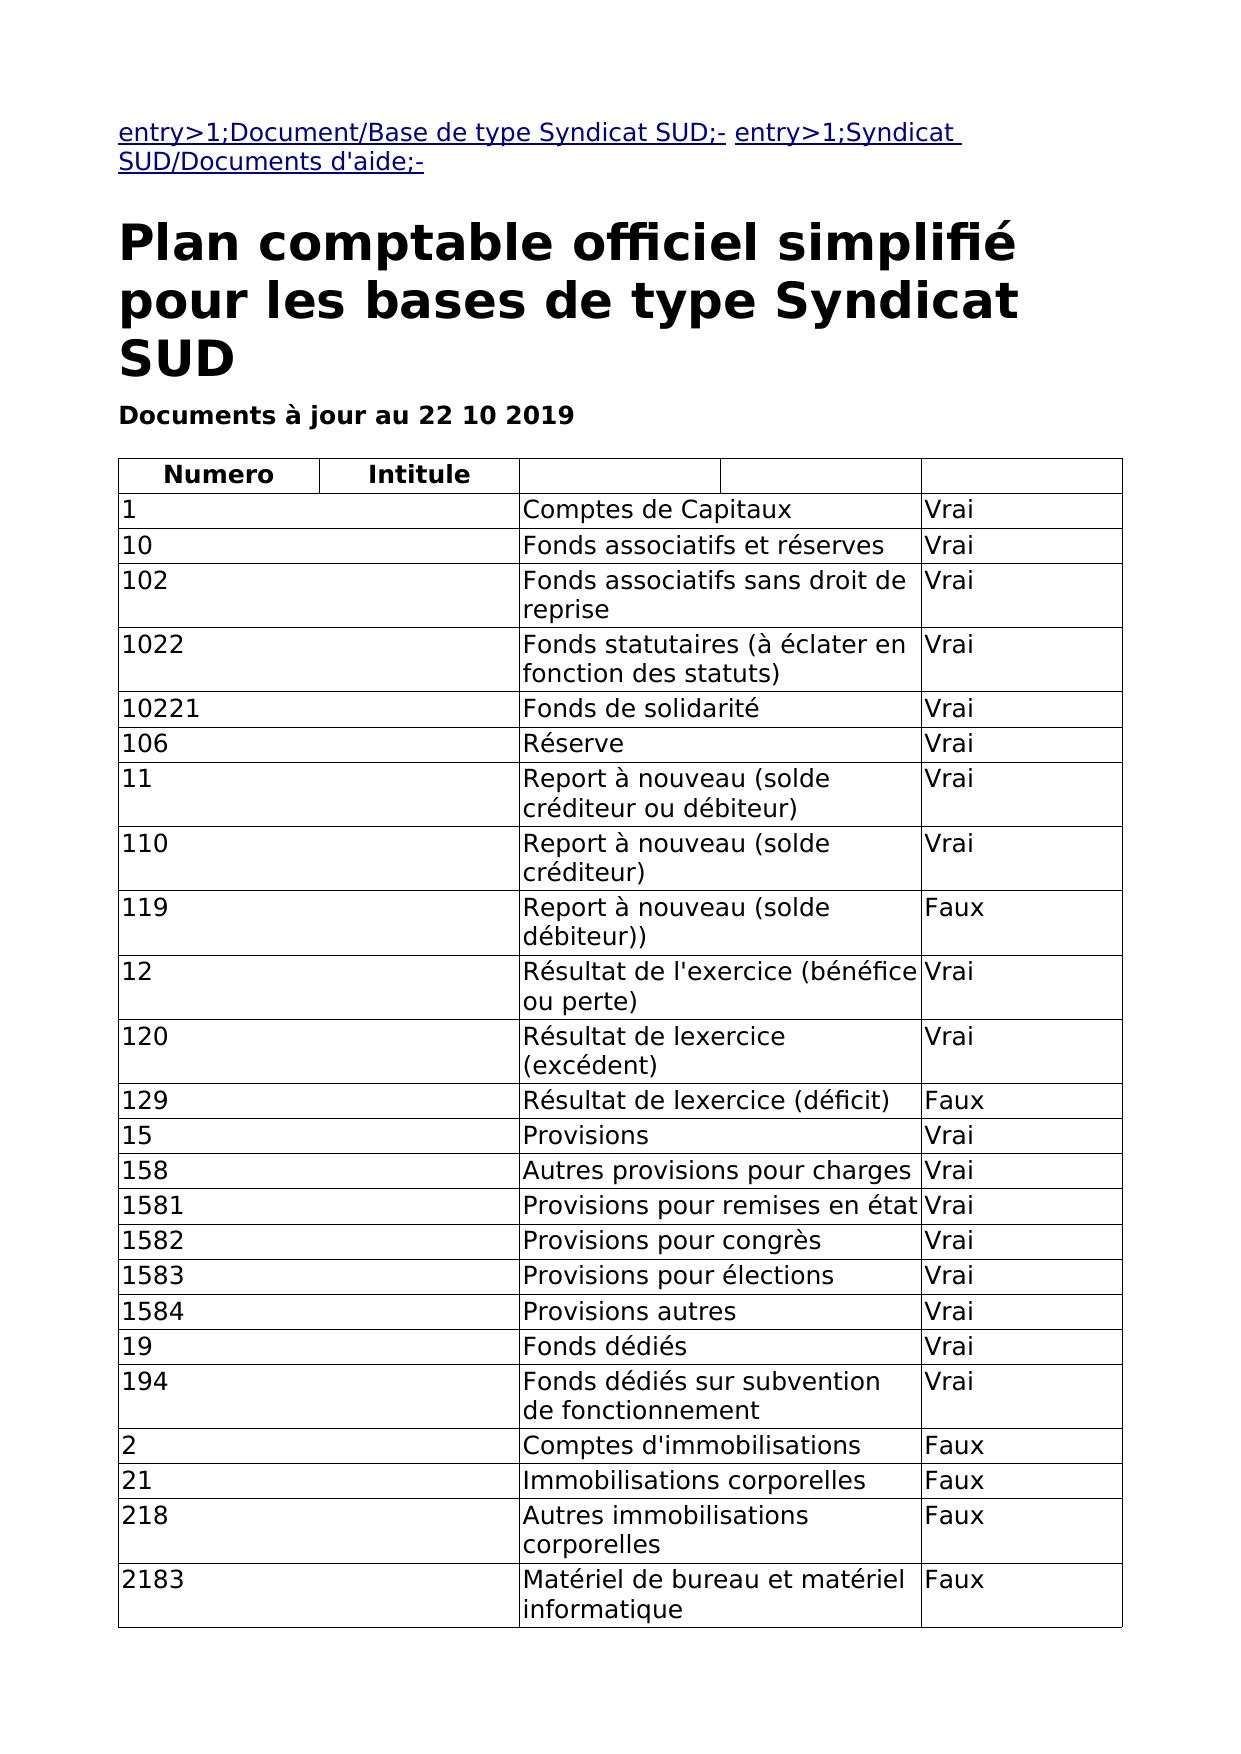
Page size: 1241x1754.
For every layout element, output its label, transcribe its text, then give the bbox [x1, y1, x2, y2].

table_cell Vrai [922, 728, 1122, 762]
table_cell Vrai [922, 1365, 1122, 1428]
table_cell Provisions pour élections [520, 1260, 921, 1294]
table_cell Report à nouveau (solde créditeur ou débiteur) [520, 763, 921, 826]
table_header Intitule [320, 459, 519, 493]
subtitle Plan comptable officiel simplifié pour les bases de type Syndicat SUD [118, 214, 1122, 389]
table_cell 1584 [119, 1295, 519, 1329]
table_cell Vrai [922, 494, 1122, 528]
table_cell Vrai [922, 1020, 1122, 1083]
table_cell 119 [119, 891, 519, 954]
table_cell Autres provisions pour charges [520, 1154, 921, 1188]
table_cell 10221 [119, 692, 519, 727]
table_header [922, 459, 1122, 493]
table_cell Fonds associatifs et réserves [520, 529, 921, 563]
table_cell 12 [119, 956, 519, 1019]
table_cell Report à nouveau (solde débiteur)) [520, 891, 921, 954]
table_cell Vrai [922, 564, 1122, 627]
table_cell Comptes d'immobilisations [520, 1429, 921, 1463]
table_cell 11 [119, 763, 519, 826]
table_cell Provisions autres [520, 1295, 921, 1329]
table_cell Vrai [922, 529, 1122, 563]
table_cell Matériel de bureau et matériel informatique [520, 1564, 921, 1627]
table_cell Vrai [922, 1119, 1122, 1153]
table_cell Provisions pour congrès [520, 1225, 921, 1258]
text entry>1;Document/Base de type Syndicat SUD;- entry>1;Syndicat SUD/Documents d'aide;- [118, 118, 1122, 176]
table_cell Faux [922, 1564, 1122, 1627]
table_cell Fonds dédiés [520, 1330, 921, 1364]
table_header [520, 459, 720, 493]
table_cell 2 [119, 1429, 519, 1463]
table_cell Faux [922, 1464, 1122, 1498]
table_cell 1 [119, 494, 519, 528]
table_cell Faux [922, 1499, 1122, 1563]
table_cell Fonds dédiés sur subvention de fonctionnement [520, 1365, 921, 1428]
table_cell 102 [119, 564, 519, 627]
table_cell Fonds de solidarité [520, 692, 921, 727]
table_cell Vrai [922, 956, 1122, 1019]
table_cell Faux [922, 891, 1122, 954]
table_cell Vrai [922, 763, 1122, 826]
table_cell Immobilisations corporelles [520, 1464, 921, 1498]
table_cell 21 [119, 1464, 519, 1498]
table_cell Fonds associatifs sans droit de reprise [520, 564, 921, 627]
table_cell Comptes de Capitaux [520, 494, 921, 528]
table_cell 129 [119, 1084, 519, 1118]
table_cell 1582 [119, 1225, 519, 1258]
table_header [721, 459, 921, 493]
table_cell Autres immobilisations corporelles [520, 1499, 921, 1563]
table_cell 110 [119, 827, 519, 890]
table_cell 106 [119, 728, 519, 762]
table_cell Résultat de l'exercice (bénéfice ou perte) [520, 956, 921, 1019]
table_cell Faux [922, 1429, 1122, 1463]
table_cell 15 [119, 1119, 519, 1153]
table_cell 2183 [119, 1564, 519, 1627]
table_cell Résultat de lexercice (déficit) [520, 1084, 921, 1118]
table_cell Vrai [922, 827, 1122, 890]
table_cell 10 [119, 529, 519, 563]
table_cell Faux [922, 1084, 1122, 1118]
table_cell Vrai [922, 1295, 1122, 1329]
table_cell 1022 [119, 628, 519, 691]
table_cell Vrai [922, 692, 1122, 727]
table_cell 194 [119, 1365, 519, 1428]
table_cell Provisions [520, 1119, 921, 1153]
table_cell 218 [119, 1499, 519, 1563]
table_cell Vrai [922, 628, 1122, 691]
text Documents à jour au 22 10 2019 [118, 401, 1122, 430]
table_cell Vrai [922, 1330, 1122, 1364]
table_cell Résultat de lexercice (excédent) [520, 1020, 921, 1083]
table_header Numero [119, 459, 319, 493]
table_cell 158 [119, 1154, 519, 1188]
table_cell 1583 [119, 1260, 519, 1294]
table_cell Report à nouveau (solde créditeur) [520, 827, 921, 890]
table_cell Vrai [922, 1154, 1122, 1188]
table_cell 1581 [119, 1189, 519, 1223]
table_cell Vrai [922, 1189, 1122, 1223]
table_cell Réserve [520, 728, 921, 762]
table_cell 19 [119, 1330, 519, 1364]
table_cell Fonds statutaires (à éclater en fonction des statuts) [520, 628, 921, 691]
table_cell Provisions pour remises en état [520, 1189, 921, 1223]
table_cell Vrai [922, 1225, 1122, 1258]
table_cell Vrai [922, 1260, 1122, 1294]
table_cell 120 [119, 1020, 519, 1083]
